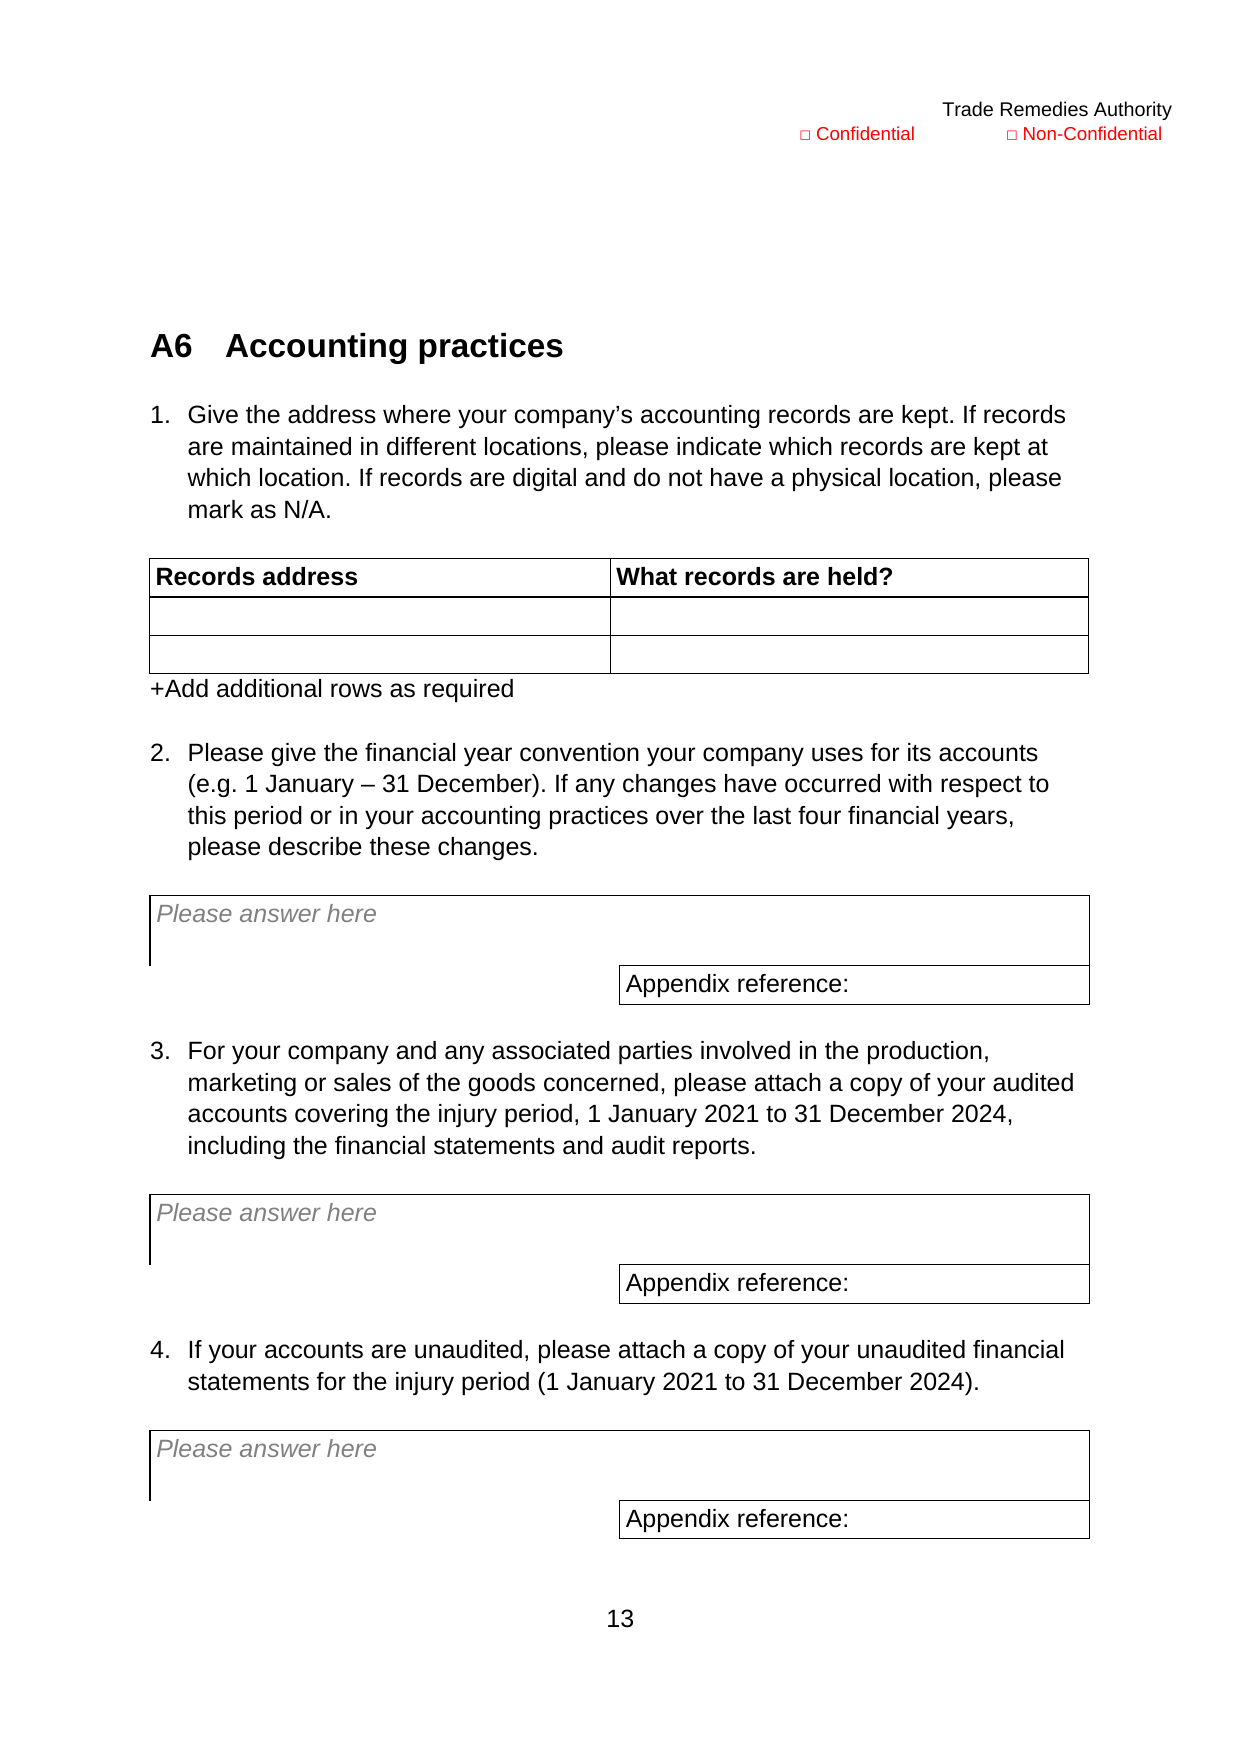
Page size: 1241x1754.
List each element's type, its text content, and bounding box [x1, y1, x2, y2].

table_cell [611, 636, 1088, 673]
table_cell Appendix reference: [620, 966, 1089, 1004]
list Please give the financial year convention your company uses for its accounts (e.g. 1 January – 31 December). If any changes have occurred with respect to this period or in your accounting practices over the last four financial years, please describe these changes. [150, 737, 1090, 861]
table_header Please answer here [151, 896, 1089, 965]
table_cell [150, 1265, 619, 1303]
subtitle A6 Accounting practices [150, 326, 1090, 365]
text +Add additional rows as required [150, 674, 1090, 703]
table_header What records are held? [611, 559, 1088, 596]
table_cell [150, 598, 610, 635]
list Give the address where your company’s accounting records are kept. If records are maintained in different locations, please indicate which records are kept at which location. If records are digital and do not have a physical location, please mark as N/A. [150, 400, 1090, 524]
list If your accounts are unaudited, please attach a copy of your unaudited financial statements for the injury period (1 January 2021 to 31 December 2024). [150, 1335, 1090, 1396]
table_header Please answer here [151, 1195, 1089, 1264]
table_cell Appendix reference: [620, 1265, 1089, 1303]
table_cell [150, 966, 619, 1004]
table_header Please answer here [151, 1431, 1089, 1500]
table_cell [611, 598, 1088, 635]
table_header Records address [150, 559, 610, 596]
table_cell [150, 1501, 619, 1538]
list For your company and any associated parties involved in the production, marketing or sales of the goods concerned, please attach a copy of your audited accounts covering the injury period, 1 January 2021 to 31 December 2024, including the financial statements and audit reports. [150, 1036, 1090, 1160]
table_cell [150, 636, 610, 673]
table_cell Appendix reference: [620, 1501, 1089, 1538]
